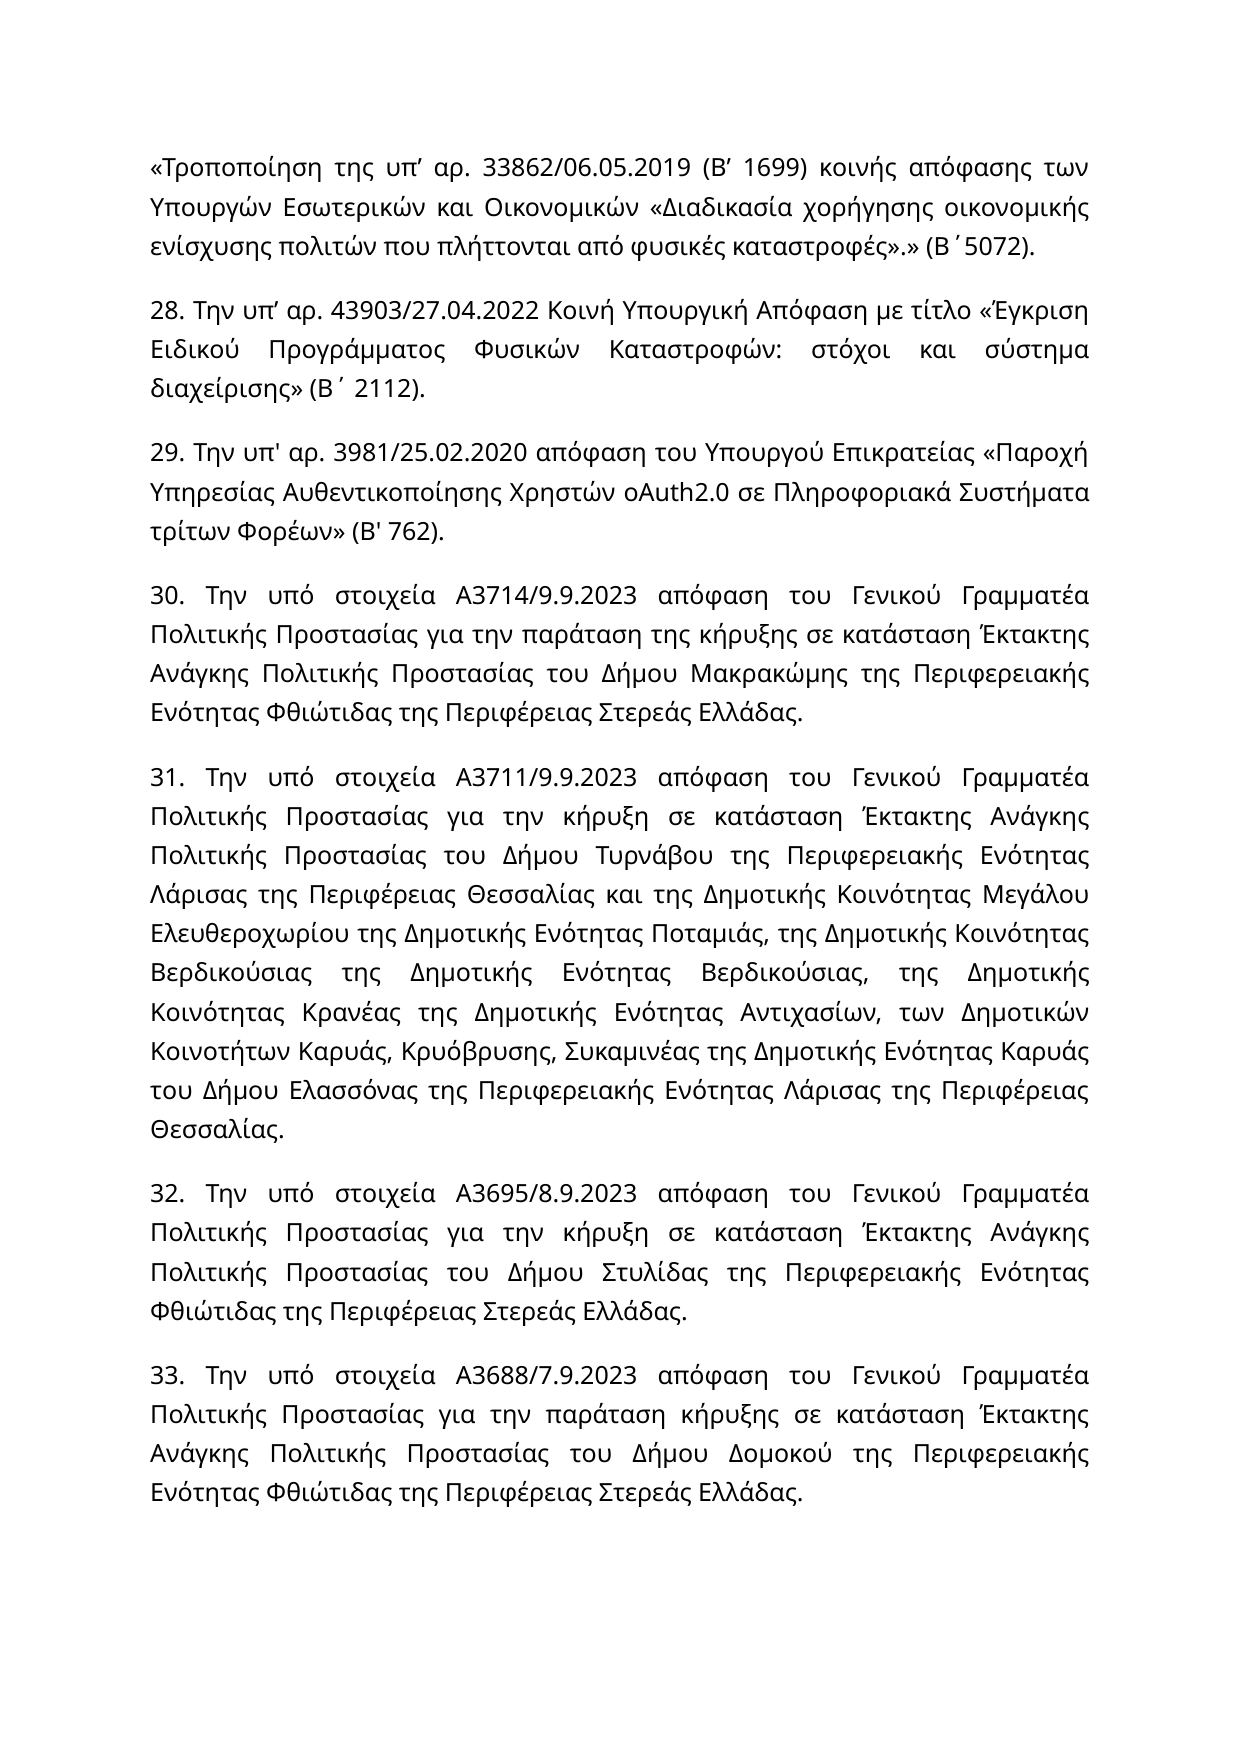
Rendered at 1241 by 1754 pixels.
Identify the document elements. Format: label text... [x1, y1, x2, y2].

text 32. Την υπό στοιχεία Α3695/8.9.2023 απόφαση του Γενικού Γραμματέα Πολιτικής Προστασίας για την κήρυξη σε κατάσταση Έκτακτης Ανάγκης Πολιτικής Προστασίας του Δήμου Στυλίδας της Περιφερειακής Ενότητας Φθιώτιδας της Περιφέρειας Στερεάς Ελλάδας. [150, 1176, 1090, 1327]
text 28. Την υπ’ αρ. 43903/27.04.2022 Κοινή Υπουργική Απόφαση με τίτλο «Έγκριση Ειδικού Προγράμματος Φυσικών Καταστροφών: στόχοι και σύστημα διαχείρισης» (Β΄ 2112). [150, 292, 1090, 405]
text 31. Την υπό στοιχεία Α3711/9.9.2023 απόφαση του Γενικού Γραμματέα Πολιτικής Προστασίας για την κήρυξη σε κατάσταση Έκτακτης Ανάγκης Πολιτικής Προστασίας του Δήμου Τυρνάβου της Περιφερειακής Ενότητας Λάρισας της Περιφέρειας Θεσσαλίας και της Δημοτικής Κοινότητας Μεγάλου Ελευθεροχωρίου της Δημοτικής Ενότητας Ποταμιάς, της Δημοτικής Κοινότητας Βερδικούσιας της Δημοτικής Ενότητας Βερδικούσιας, της Δημοτικής Κοινότητας Κρανέας της Δημοτικής Ενότητας Αντιχασίων, των Δημοτικών Κοινοτήτων Καρυάς, Κρυόβρυσης, Συκαμινέας της Δημοτικής Ενότητας Καρυάς του Δήμου Ελασσόνας της Περιφερειακής Ενότητας Λάρισας της Περιφέρειας Θεσσαλίας. [150, 759, 1090, 1146]
text 29. Την υπ' αρ. 3981/25.02.2020 απόφαση του Υπουργού Επικρατείας «Παροχή Υπηρεσίας Αυθεντικοποίησης Χρηστών oAuth2.0 σε Πληροφοριακά Συστήματα τρίτων Φορέων» (Β' 762). [150, 435, 1090, 547]
text «Τροποποίηση της υπ’ αρ. 33862/06.05.2019 (Β’ 1699) κοινής απόφασης των Υπουργών Εσωτερικών και Οικονομικών «Διαδικασία χορήγησης οικονομικής ενίσχυσης πολιτών που πλήττονται από φυσικές καταστροφές».» (Β΄5072). [150, 150, 1090, 262]
text 30. Την υπό στοιχεία Α3714/9.9.2023 απόφαση του Γενικού Γραμματέα Πολιτικής Προστασίας για την παράταση της κήρυξης σε κατάσταση Έκτακτης Ανάγκης Πολιτικής Προστασίας του Δήμου Μακρακώμης της Περιφερειακής Ενότητας Φθιώτιδας της Περιφέρειας Στερεάς Ελλάδας. [150, 577, 1090, 729]
text 33. Την υπό στοιχεία Α3688/7.9.2023 απόφαση του Γενικού Γραμματέα Πολιτικής Προστασίας για την παράταση κήρυξης σε κατάσταση Έκτακτης Ανάγκης Πολιτικής Προστασίας του Δήμου Δομοκού της Περιφερειακής Ενότητας Φθιώτιδας της Περιφέρειας Στερεάς Ελλάδας. [150, 1357, 1090, 1509]
